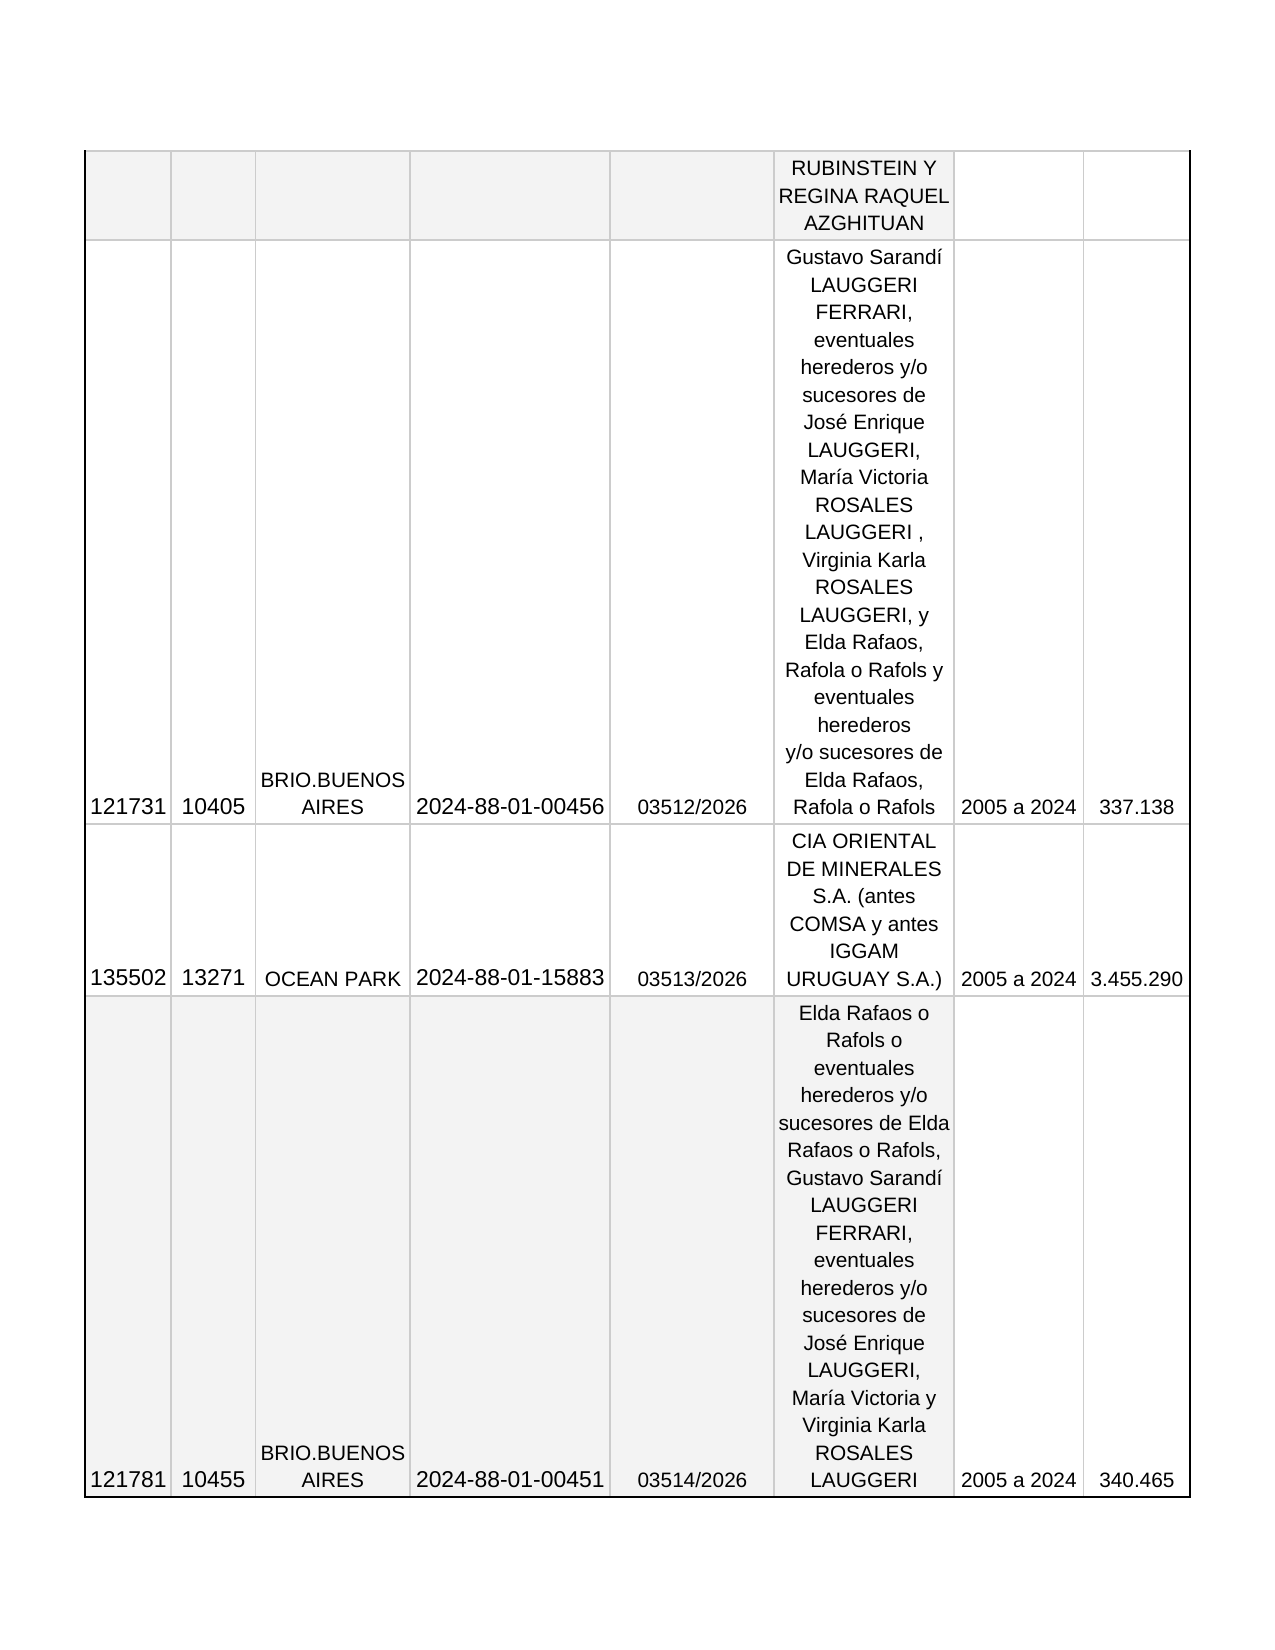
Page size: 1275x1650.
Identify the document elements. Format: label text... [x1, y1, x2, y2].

table_cell 121781 [86, 997, 170, 1496]
table_cell BRIO.BUENOS AIRES [256, 997, 409, 1496]
table_cell 2005 a 2024 [955, 825, 1083, 995]
table_cell [411, 152, 609, 239]
table_cell [955, 152, 1083, 239]
table_cell 2005 a 2024 [955, 241, 1083, 823]
table_cell Gustavo Sarandí LAUGGERI FERRARI, eventuales herederos y/o sucesores de José Enrique LAUGGERI, María Victoria ROSALES LAUGGERI , Virginia Karla ROSALES LAUGGERI, y Elda Rafaos, Rafola o Rafols y eventuales herederos y/o sucesores de Elda Rafaos, Rafola o Rafols [775, 241, 953, 823]
table_cell [611, 152, 773, 239]
table_cell 03514/2026 [611, 997, 773, 1496]
table_cell [256, 152, 409, 239]
table_cell [86, 152, 170, 239]
table_cell OCEAN PARK [256, 825, 409, 995]
table_cell [1084, 152, 1189, 239]
table_cell Elda Rafaos o Rafols o eventuales herederos y/o sucesores de Elda Rafaos o Rafols, Gustavo Sarandí LAUGGERI FERRARI, eventuales herederos y/o sucesores de José Enrique LAUGGERI, María Victoria y Virginia Karla ROSALES LAUGGERI [775, 997, 953, 1496]
table_cell 2024-88-01-00456 [411, 241, 609, 823]
table_cell 340.465 [1084, 997, 1189, 1496]
table_cell BRIO.BUENOS AIRES [256, 241, 409, 823]
table_cell CIA ORIENTAL DE MINERALES S.A. (antes COMSA y antes IGGAM URUGUAY S.A.) [775, 825, 953, 995]
table_cell 2005 a 2024 [955, 997, 1083, 1496]
table_cell 13271 [172, 825, 255, 995]
table_cell 3.455.290 [1084, 825, 1189, 995]
table_cell 10455 [172, 997, 255, 1496]
table_cell 03512/2026 [611, 241, 773, 823]
table_cell 10405 [172, 241, 255, 823]
table_cell 337.138 [1084, 241, 1189, 823]
table_cell 2024-88-01-15883 [411, 825, 609, 995]
table_cell RUBINSTEIN Y REGINA RAQUEL AZGHITUAN [775, 152, 953, 239]
table_cell 03513/2026 [611, 825, 773, 995]
table_cell [172, 152, 255, 239]
table_cell 135502 [86, 825, 170, 995]
table_cell 2024-88-01-00451 [411, 997, 609, 1496]
table_cell 121731 [86, 241, 170, 823]
